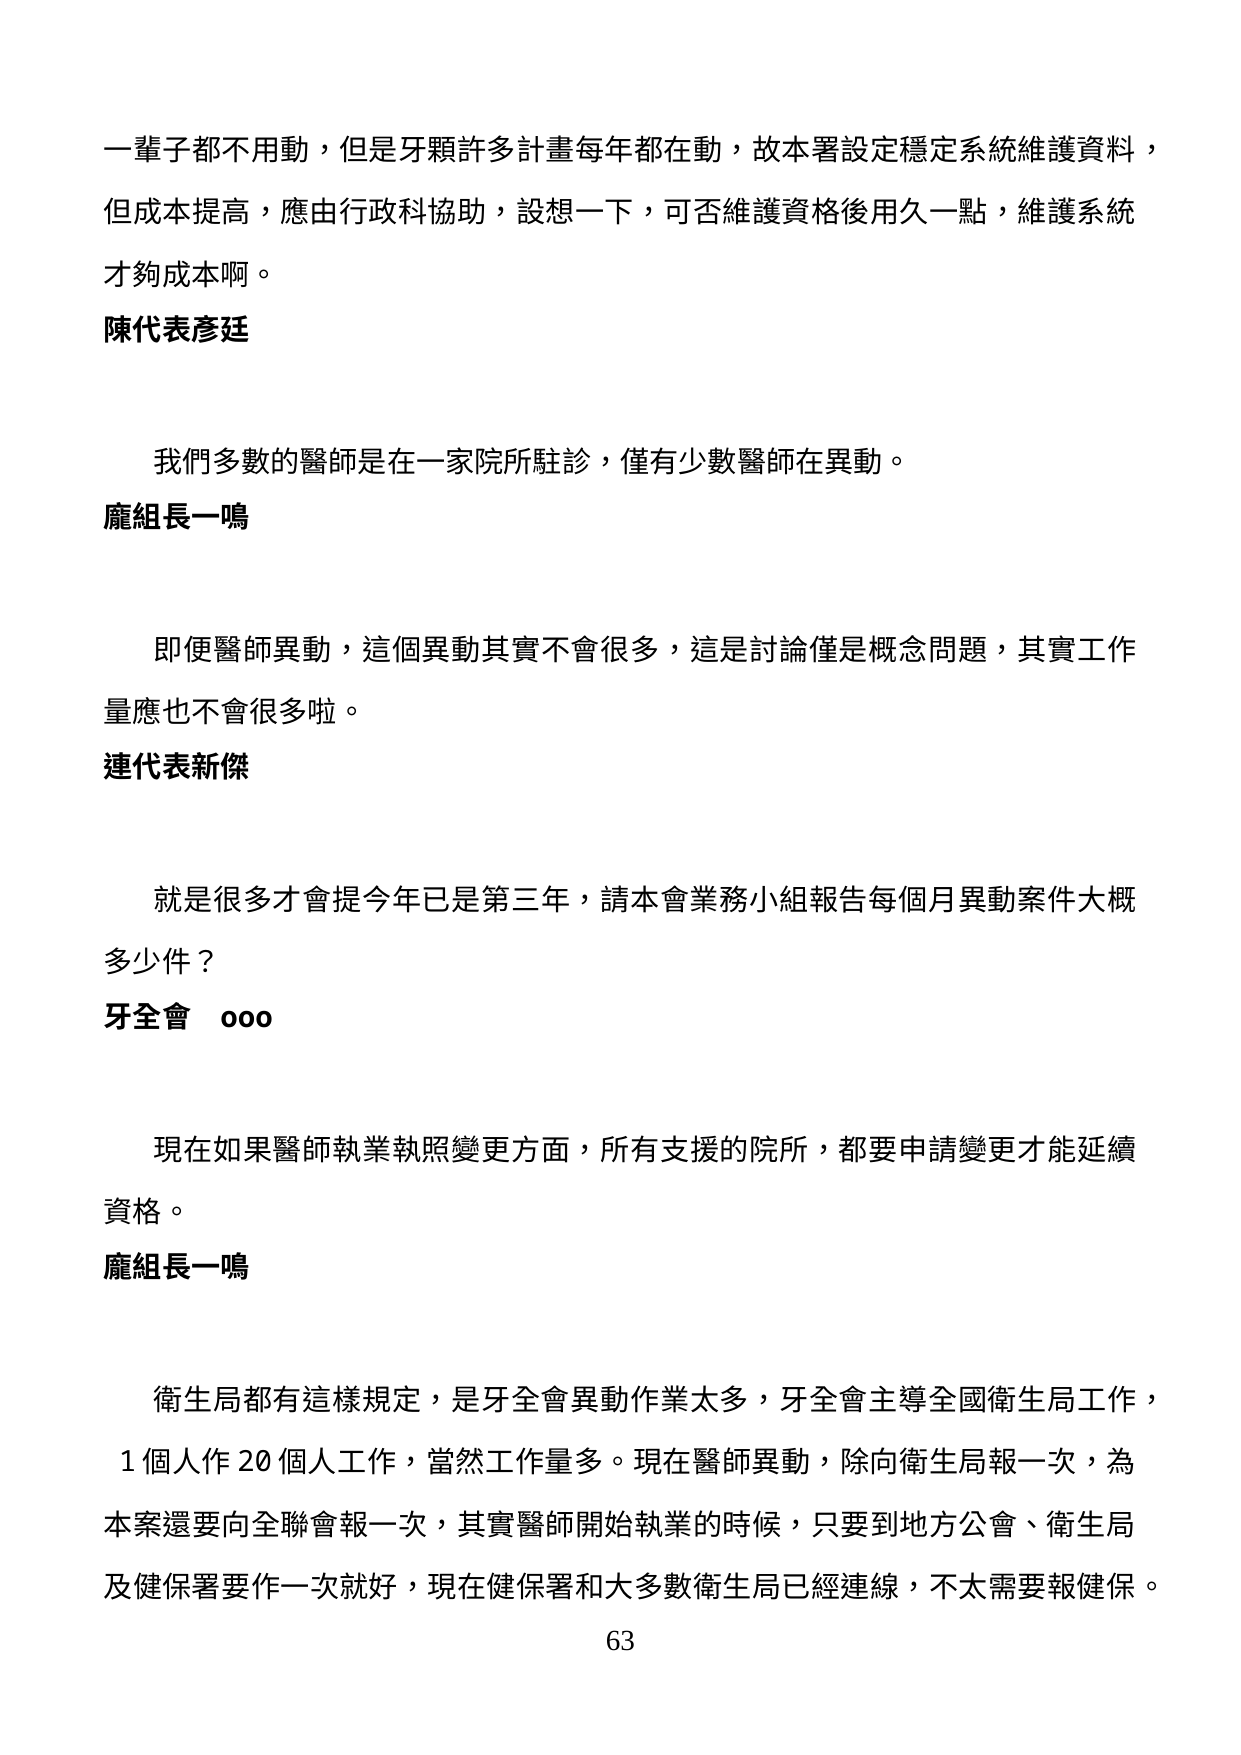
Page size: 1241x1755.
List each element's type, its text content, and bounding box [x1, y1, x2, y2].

text 這個需大家一起來解套，理論上可用專科醫師註記方式，可是專科註記一次，一輩子都不用動，但是牙顆許多計畫每年都在動，故本署設定穩定系統維護資料，但成本提高，應由行政科協助，設想一下，可否維護資格後用久一點，維護系統才夠成本啊。 [103, 106, 1137, 293]
text 龐組長一鳴 [103, 494, 1137, 536]
text 我們多數的醫師是在一家院所駐診，僅有少數醫師在異動。 [103, 418, 1137, 481]
text 就是很多才會提今年已是第三年，請本會業務小組報告每個月異動案件大概多少件？ [103, 856, 1137, 981]
text 陳代表彥廷 [103, 307, 1137, 348]
text 龐組長一鳴 [103, 1244, 1137, 1286]
text 牙全會 ooo [103, 994, 1137, 1036]
text 連代表新傑 [103, 744, 1137, 786]
text 即便醫師異動，這個異動其實不會很多，這是討論僅是概念問題，其實工作量應也不會很多啦。 [103, 606, 1137, 731]
text 衛生局都有這樣規定，是牙全會異動作業太多，牙全會主導全國衛生局工作， 1個人作20個人工作，當然工作量多。現在醫師異動，除向衛生局報一次，為本案還要向全聯會報一次，其實醫師開始執業的時候，只要到地方公會、衛生局及健保署要作一次就好，現在健保署和大多數衛生局已經連線，不太需要報健保。 可是為本案，全聯會還要作一次，1個人作全部衛生局的工作，工作量當然很多。 [103, 1356, 1137, 1606]
text 現在如果醫師執業執照變更方面，所有支援的院所，都要申請變更才能延續資格。 [103, 1106, 1137, 1231]
